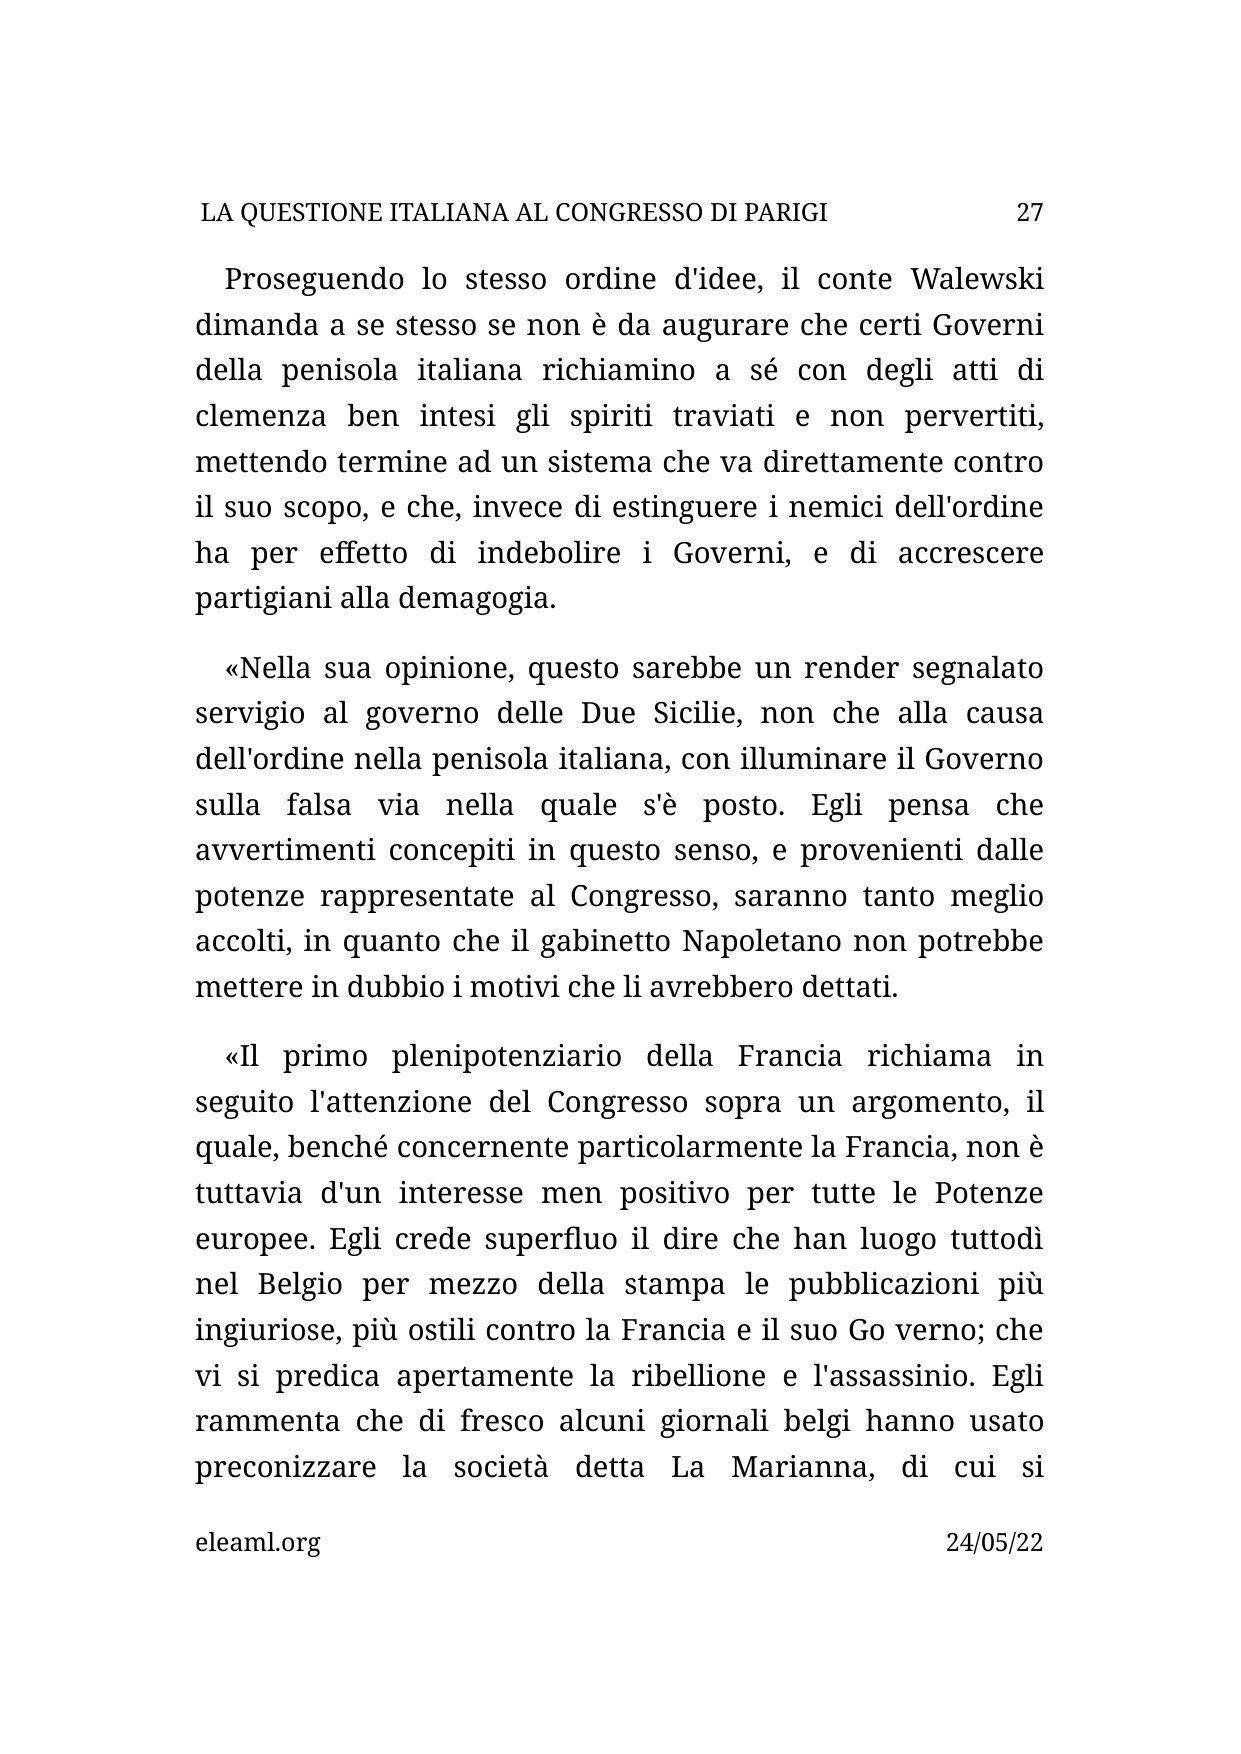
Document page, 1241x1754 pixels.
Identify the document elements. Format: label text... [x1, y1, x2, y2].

text Proseguendo lo stesso ordine d'idee, il conte Walewski dimanda a se stesso se non è da augurare che certi Governi della penisola italiana richiamino a sé con degli atti di clemenza ben intesi gli spiriti traviati e non pervertiti, mettendo termine ad un sistema che va direttamente contro il suo scopo, e che, invece di estinguere i nemici dell'ordine ha per effetto di indebolire i Governi, e di accrescere partigiani alla demagogia. [195, 258, 1045, 617]
text «Nella sua opinione, questo sarebbe un render segnalato servigio al governo delle Due Sicilie, non che alla causa dell'ordine nella penisola italiana, con illuminare il Governo sulla falsa via nella quale s'è posto. Egli pensa che avvertimenti concepiti in questo senso, e provenienti dalle potenze rappresentate al Congresso, saranno tanto meglio accolti, in quanto che il gabinetto Napoletano non potrebbe mettere in dubbio i motivi che li avrebbero dettati. [195, 647, 1045, 1006]
text «Il primo plenipotenziario della Francia richiama in seguito l'attenzione del Congresso sopra un argomento, il quale, benché concernente particolarmente la Francia, non è tuttavia d'un interesse men positivo per tutte le Potenze europee. Egli crede superfluo il dire che han luogo tuttodì nel Belgio per mezzo della stampa le pubblicazioni più ingiuriose, più ostili contro la Francia e il suo Go verno; che vi si predica apertamente la ribellione e l'assassinio. Egli rammenta che di fresco alcuni giornali belgi hanno usato preconizzare la società detta La Marianna, di cui si [195, 1036, 1045, 1486]
